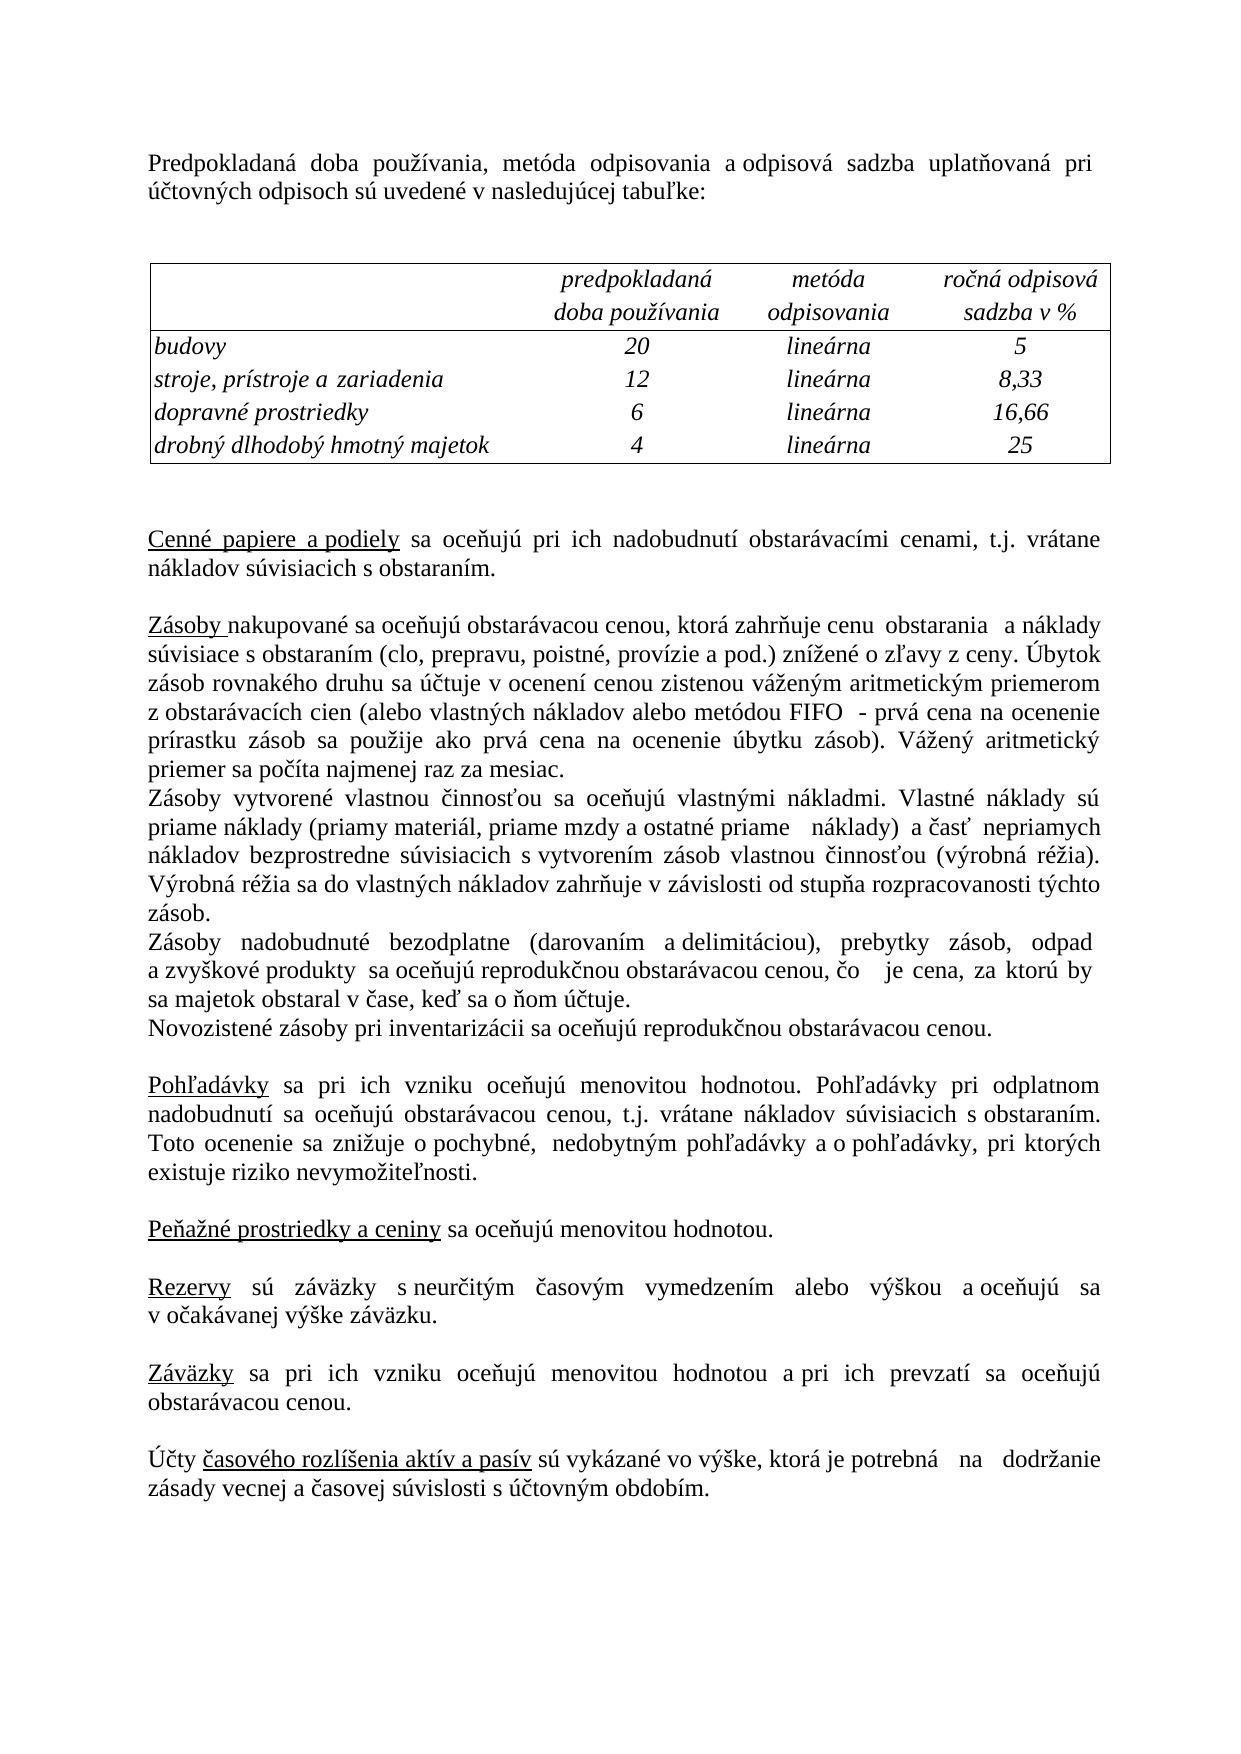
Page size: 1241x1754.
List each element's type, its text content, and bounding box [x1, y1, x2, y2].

table_cell budovy [151, 331, 549, 364]
table_header ročná odpisová [933, 264, 1110, 297]
table_cell dopravné prostriedky [151, 397, 549, 430]
table_header metóda [741, 264, 918, 297]
table_cell [151, 297, 505, 330]
table_cell 16,66 [933, 397, 1110, 430]
text Účty časového rozlíšenia aktív a pasív sú vykázané vo výške, ktorá je potrebná na dodržanie zásady vecnej a časovej súvislosti s účtovným obdobím. [148, 1444, 1101, 1502]
table_cell 25 [933, 430, 1110, 463]
text Zásoby nadobudnuté bezodplatne (darovaním a delimitáciou), prebytky zásob, odpad a zvyškové produkty sa oceňujú reprodukčnou obstarávacou cenou, čo je cena, za ktorú by sa majetok obstaral v čase, keď sa o ňom účtuje. [148, 927, 1093, 1013]
table_cell lineárna [741, 430, 918, 463]
table_cell lineárna [741, 397, 918, 430]
table_cell doba používania [549, 297, 726, 330]
table_cell 12 [549, 364, 726, 397]
table_cell [726, 297, 741, 330]
table_cell 20 [549, 331, 726, 364]
table_cell drobný dlhodobý hmotný majetok [151, 430, 549, 463]
table_cell lineárna [741, 331, 918, 364]
table_header predpokladaná [549, 264, 726, 297]
table_cell 8,33 [933, 364, 1110, 397]
table_cell 6 [549, 397, 726, 430]
table_cell [918, 297, 933, 330]
text Predpokladaná doba používania, metóda odpisovania a odpisová sadzba uplatňovaná pri účtovných odpisoch sú uvedené v nasledujúcej tabuľke: [148, 148, 1093, 205]
table_cell [726, 397, 741, 430]
text Peňažné prostriedky a ceniny sa oceňujú menovitou hodnotou. [148, 1214, 1101, 1243]
text Pohľadávky sa pri ich vzniku oceňujú menovitou hodnotou. Pohľadávky pri odplatnom nadobudnutí sa oceňujú obstarávacou cenou, t.j. vrátane nákladov súvisiacich s obstaraním. Toto ocenenie sa znižuje o pochybné, nedobytným pohľadávky a o pohľadávky, pri ktorých existuje riziko nevymožiteľnosti. [148, 1071, 1101, 1186]
table_header [726, 264, 741, 297]
table_cell [918, 397, 933, 430]
table_header [918, 264, 933, 297]
table_cell stroje, prístroje a zariadenia [151, 364, 549, 397]
text Záväzky sa pri ich vzniku oceňujú menovitou hodnotou a pri ich prevzatí sa oceňujú obstarávacou cenou. [148, 1358, 1101, 1416]
table_cell lineárna [741, 364, 918, 397]
table_cell [918, 364, 933, 397]
table_cell odpisovania [741, 297, 918, 330]
table_header [151, 264, 549, 297]
text Zásoby nakupované sa oceňujú obstarávacou cenou, ktorá zahrňuje cenu obstarania a náklady súvisiace s obstaraním (clo, prepravu, poistné, provízie a pod.) znížené o zľavy z ceny. Úbytok zásob rovnakého druhu sa účtuje v ocenení cenou zistenou váženým aritmetickým priemerom z obstarávacích cien (alebo vlastných nákladov alebo metódou FIFO - prvá cena na ocenenie prírastku zásob sa použije ako prvá cena na ocenenie úbytku zásob). Vážený aritmetický priemer sa počíta najmenej raz za mesiac. [148, 611, 1101, 783]
text Rezervy sú záväzky s neurčitým časovým vymedzením alebo výškou a oceňujú sa v očakávanej výške záväzku. [148, 1272, 1101, 1329]
text Novozistené zásoby pri inventarizácii sa oceňujú reprodukčnou obstarávacou cenou. [148, 1013, 1101, 1042]
table_cell sadzba v % [933, 297, 1110, 330]
table_cell 5 [933, 331, 1110, 364]
table_cell [726, 331, 741, 364]
text Cenné papiere a podiely sa oceňujú pri ich nadobudnutí obstarávacími cenami, t.j. vrátane nákladov súvisiacich s obstaraním. [148, 524, 1101, 582]
table_cell [505, 297, 549, 330]
table_cell [726, 430, 741, 463]
table_cell [726, 364, 741, 397]
text Zásoby vytvorené vlastnou činnosťou sa oceňujú vlastnými nákladmi. Vlastné náklady sú priame náklady (priamy materiál, priame mzdy a ostatné priame náklady) a časť nepriamych nákladov bezprostredne súvisiacich s vytvorením zásob vlastnou činnosťou (výrobná réžia). Výrobná réžia sa do vlastných nákladov zahrňuje v závislosti od stupňa rozpracovanosti týchto zásob. [148, 783, 1101, 927]
table_cell [918, 430, 933, 463]
table_cell 4 [549, 430, 726, 463]
table_cell [918, 331, 933, 364]
